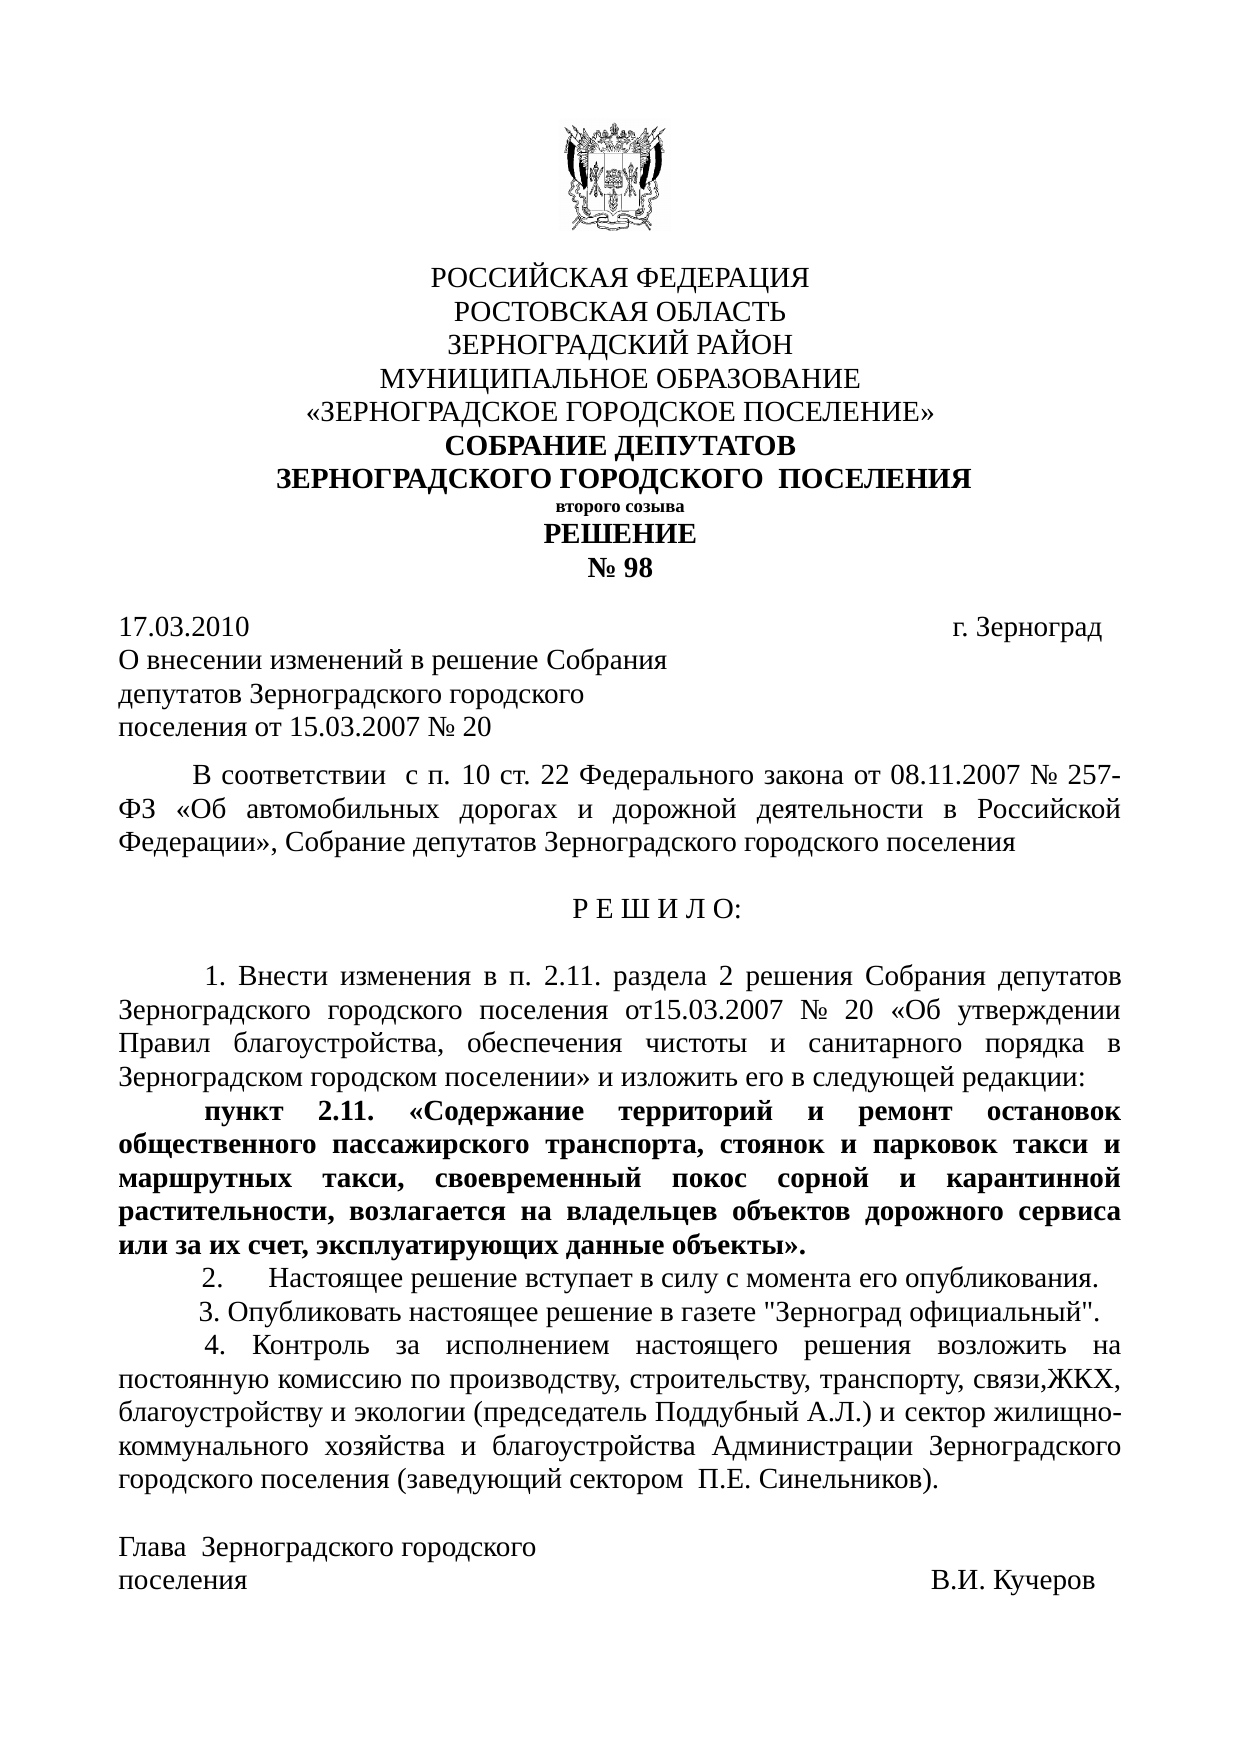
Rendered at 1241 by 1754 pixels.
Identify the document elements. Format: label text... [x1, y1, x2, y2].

text РОСТОВСКАЯ ОБЛАСТЬ [118, 294, 1122, 327]
text 17.03.2010 г. Зерноград [118, 609, 1122, 642]
text второго созыва [118, 495, 1122, 517]
text ЗЕРНОГРАДСКИЙ РАЙОН [118, 327, 1122, 361]
text РЕШЕНИЕ [118, 517, 1122, 550]
text 3. Опубликовать настоящее решение в газете "Зерноград официальный". [176, 1294, 1122, 1327]
text 4. Контроль за исполнением настоящего решения возложить на постоянную комиссию по производству, строительству, транспорту, связи,ЖКХ, благоустройству и экологии (председатель Поддубный А.Л.) и сектор жилищно-коммунального хозяйства и благоустройства Администрации Зерноградского городского поселения (заведующий сектором П.Е. Синельников). [118, 1327, 1122, 1495]
text пункт 2.11. «Содержание территорий и ремонт остановок общественного пассажирского транспорта, стоянок и парковок такси и маршрутных такси, своевременный покос сорной и карантинной растительности, возлагается на владельцев объектов дорожного сервиса или за их счет, эксплуатирующих данные объекты». [118, 1093, 1122, 1260]
list Настоящее решение вступает в силу с момента его опубликования. [118, 1260, 1122, 1294]
text В соответствии с п. 10 ст. 22 Федерального закона от 08.11.2007 № 257-ФЗ «Об автомобильных дорогах и дорожной деятельности в Российской Федерации», Собрание депутатов Зерноградского городского поселения [118, 757, 1122, 858]
text «Зерноградское городское поселение» [118, 394, 1122, 428]
text СОБРАНИЕ ДЕПУТАТОВ [118, 428, 1122, 461]
text О внесении изменений в решение Собрания депутатов Зерноградского городского поселения от 15.03.2007 № 20 [118, 642, 714, 743]
text РОССИЙСКАЯ ФЕДЕРАЦИЯ [118, 260, 1122, 294]
text МУНИЦИПАЛЬНОЕ ОБРАЗОВАНИЕ [118, 361, 1122, 394]
text Р Е Ш И Л О: [118, 891, 1122, 925]
text № 98 [118, 550, 1122, 584]
text поселения В.И. Кучеров [118, 1562, 1122, 1596]
text Глава Зерноградского городского [118, 1529, 1122, 1562]
text 1. Внести изменения в п. 2.11. раздела 2 решения Собрания депутатов Зерноградского городского поселения от15.03.2007 № 20 «Об утверждении Правил благоустройства, обеспечения чистоты и санитарного порядка в Зерноградском городском поселении» и изложить его в следующей редакции: [118, 958, 1122, 1093]
text ЗЕРНОГРАДСКОГО ГОРОДСКОГО ПОСЕЛЕНИЯ [118, 461, 1122, 495]
